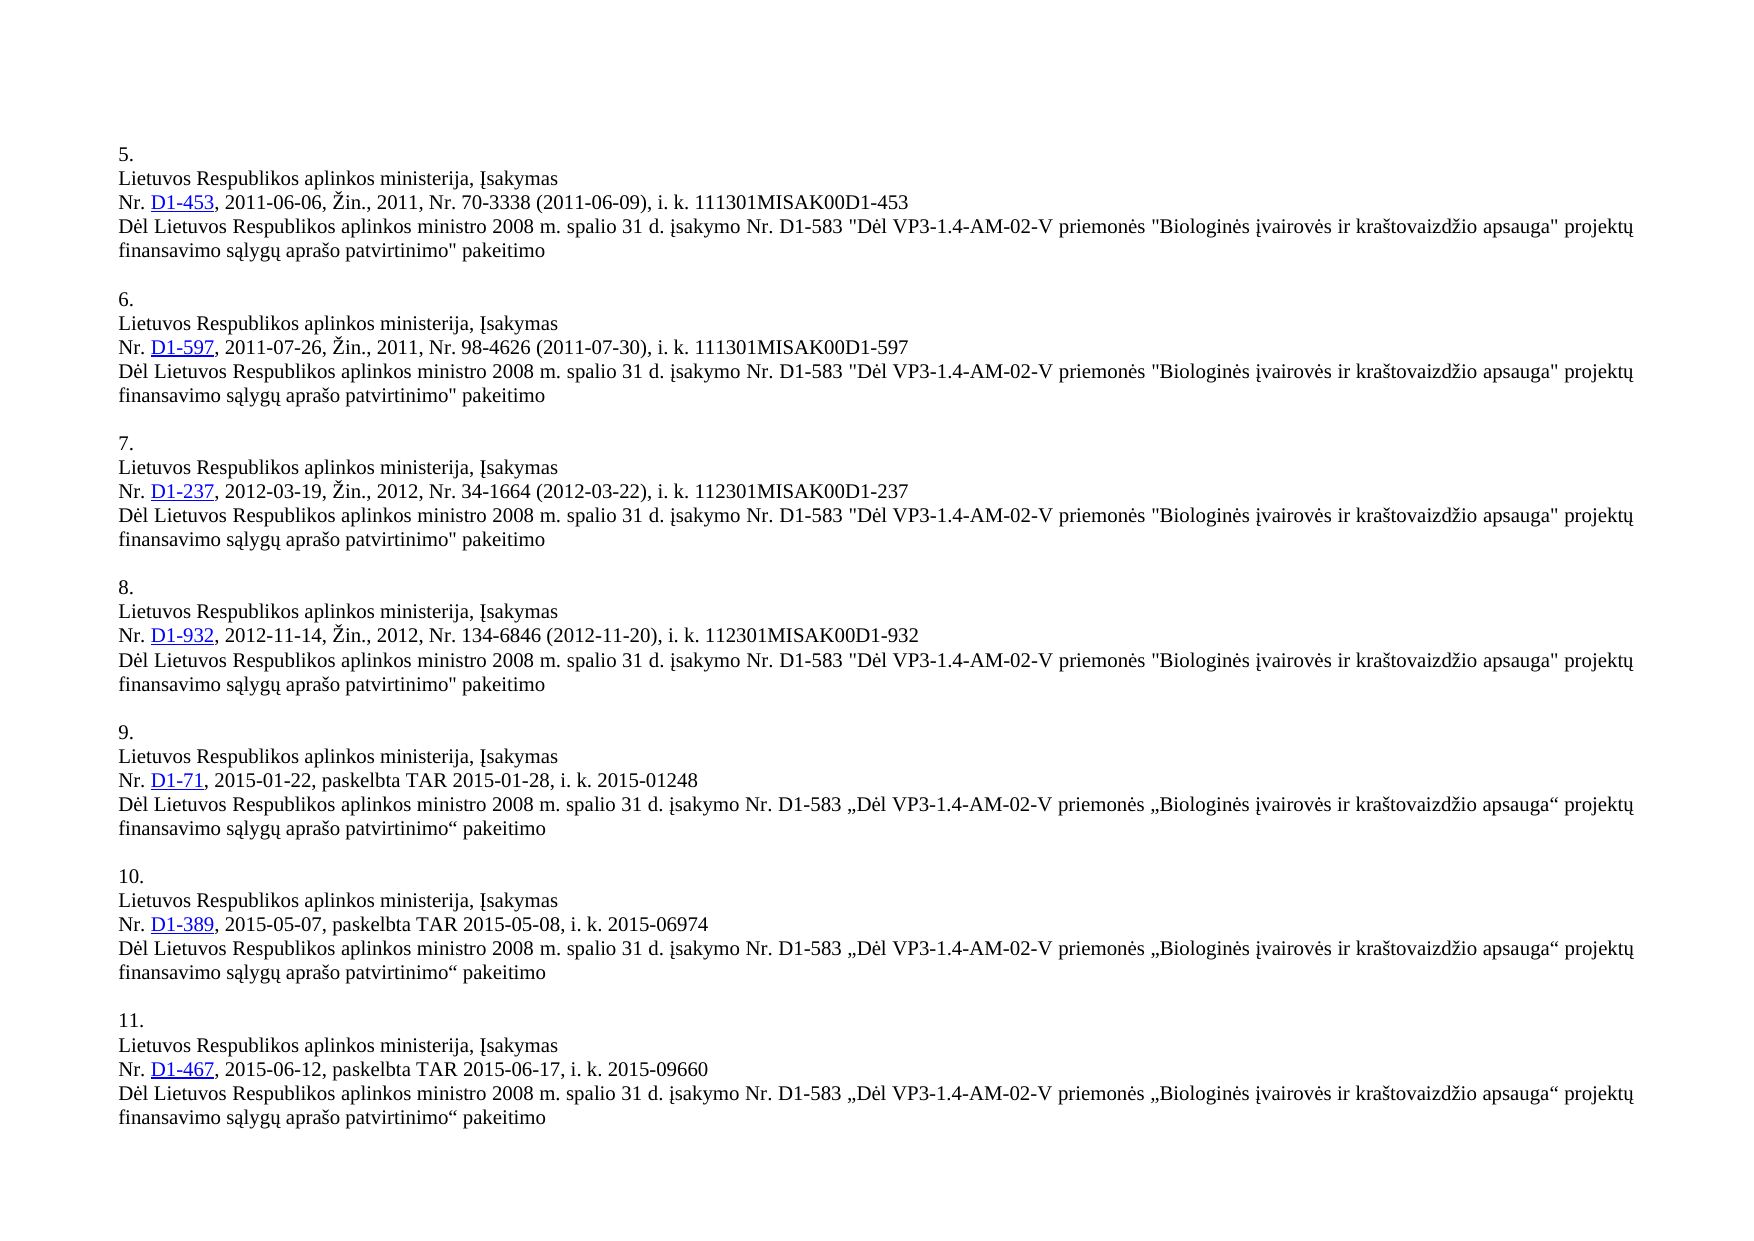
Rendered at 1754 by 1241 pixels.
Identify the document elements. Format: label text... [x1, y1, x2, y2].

text Dėl Lietuvos Respublikos aplinkos ministro 2008 m. spalio 31 d. įsakymo Nr. D1-583 "Dėl VP3-1.4-AM-02-V priemonės "Biologinės įvairovės ir kraštovaizdžio apsauga" projektų finansavimo sąlygų aprašo patvirtinimo" pakeitimo [118, 503, 1635, 551]
text Dėl Lietuvos Respublikos aplinkos ministro 2008 m. spalio 31 d. įsakymo Nr. D1-583 "Dėl VP3-1.4-AM-02-V priemonės "Biologinės įvairovės ir kraštovaizdžio apsauga" projektų finansavimo sąlygų aprašo patvirtinimo" pakeitimo [118, 359, 1635, 407]
text Dėl Lietuvos Respublikos aplinkos ministro 2008 m. spalio 31 d. įsakymo Nr. D1-583 „Dėl VP3-1.4-AM-02-V priemonės „Biologinės įvairovės ir kraštovaizdžio apsauga“ projektų finansavimo sąlygų aprašo patvirtinimo“ pakeitimo [118, 1081, 1635, 1129]
text 11. [118, 1008, 1635, 1032]
text Lietuvos Respublikos aplinkos ministerija, Įsakymas [118, 599, 1635, 623]
text 6. [118, 287, 1635, 311]
text Nr. D1-467, 2015-06-12, paskelbta TAR 2015-06-17, i. k. 2015-09660 [118, 1057, 1635, 1081]
text Dėl Lietuvos Respublikos aplinkos ministro 2008 m. spalio 31 d. įsakymo Nr. D1-583 "Dėl VP3-1.4-AM-02-V priemonės "Biologinės įvairovės ir kraštovaizdžio apsauga" projektų finansavimo sąlygų aprašo patvirtinimo" pakeitimo [118, 647, 1635, 696]
text Lietuvos Respublikos aplinkos ministerija, Įsakymas [118, 166, 1635, 190]
text 10. [118, 864, 1635, 888]
text Lietuvos Respublikos aplinkos ministerija, Įsakymas [118, 744, 1635, 768]
text Nr. D1-932, 2012-11-14, Žin., 2012, Nr. 134-6846 (2012-11-20), i. k. 112301MISAK00D1-932 [118, 623, 1635, 647]
text Nr. D1-597, 2011-07-26, Žin., 2011, Nr. 98-4626 (2011-07-30), i. k. 111301MISAK00D1-597 [118, 335, 1635, 359]
text Dėl Lietuvos Respublikos aplinkos ministro 2008 m. spalio 31 d. įsakymo Nr. D1-583 "Dėl VP3-1.4-AM-02-V priemonės "Biologinės įvairovės ir kraštovaizdžio apsauga" projektų finansavimo sąlygų aprašo patvirtinimo" pakeitimo [118, 214, 1635, 262]
text Nr. D1-71, 2015-01-22, paskelbta TAR 2015-01-28, i. k. 2015-01248 [118, 768, 1635, 792]
text Nr. D1-453, 2011-06-06, Žin., 2011, Nr. 70-3338 (2011-06-09), i. k. 111301MISAK00D1-453 [118, 190, 1635, 214]
text Lietuvos Respublikos aplinkos ministerija, Įsakymas [118, 888, 1635, 912]
text 8. [118, 575, 1635, 599]
text Lietuvos Respublikos aplinkos ministerija, Įsakymas [118, 455, 1635, 479]
text 7. [118, 431, 1635, 455]
text Nr. D1-389, 2015-05-07, paskelbta TAR 2015-05-08, i. k. 2015-06974 [118, 912, 1635, 936]
text Dėl Lietuvos Respublikos aplinkos ministro 2008 m. spalio 31 d. įsakymo Nr. D1-583 „Dėl VP3-1.4-AM-02-V priemonės „Biologinės įvairovės ir kraštovaizdžio apsauga“ projektų finansavimo sąlygų aprašo patvirtinimo“ pakeitimo [118, 936, 1635, 984]
text Lietuvos Respublikos aplinkos ministerija, Įsakymas [118, 311, 1635, 335]
text 9. [118, 720, 1635, 744]
text Dėl Lietuvos Respublikos aplinkos ministro 2008 m. spalio 31 d. įsakymo Nr. D1-583 „Dėl VP3-1.4-AM-02-V priemonės „Biologinės įvairovės ir kraštovaizdžio apsauga“ projektų finansavimo sąlygų aprašo patvirtinimo“ pakeitimo [118, 792, 1635, 840]
text Lietuvos Respublikos aplinkos ministerija, Įsakymas [118, 1032, 1635, 1057]
text 5. [118, 142, 1635, 166]
text Nr. D1-237, 2012-03-19, Žin., 2012, Nr. 34-1664 (2012-03-22), i. k. 112301MISAK00D1-237 [118, 479, 1635, 503]
